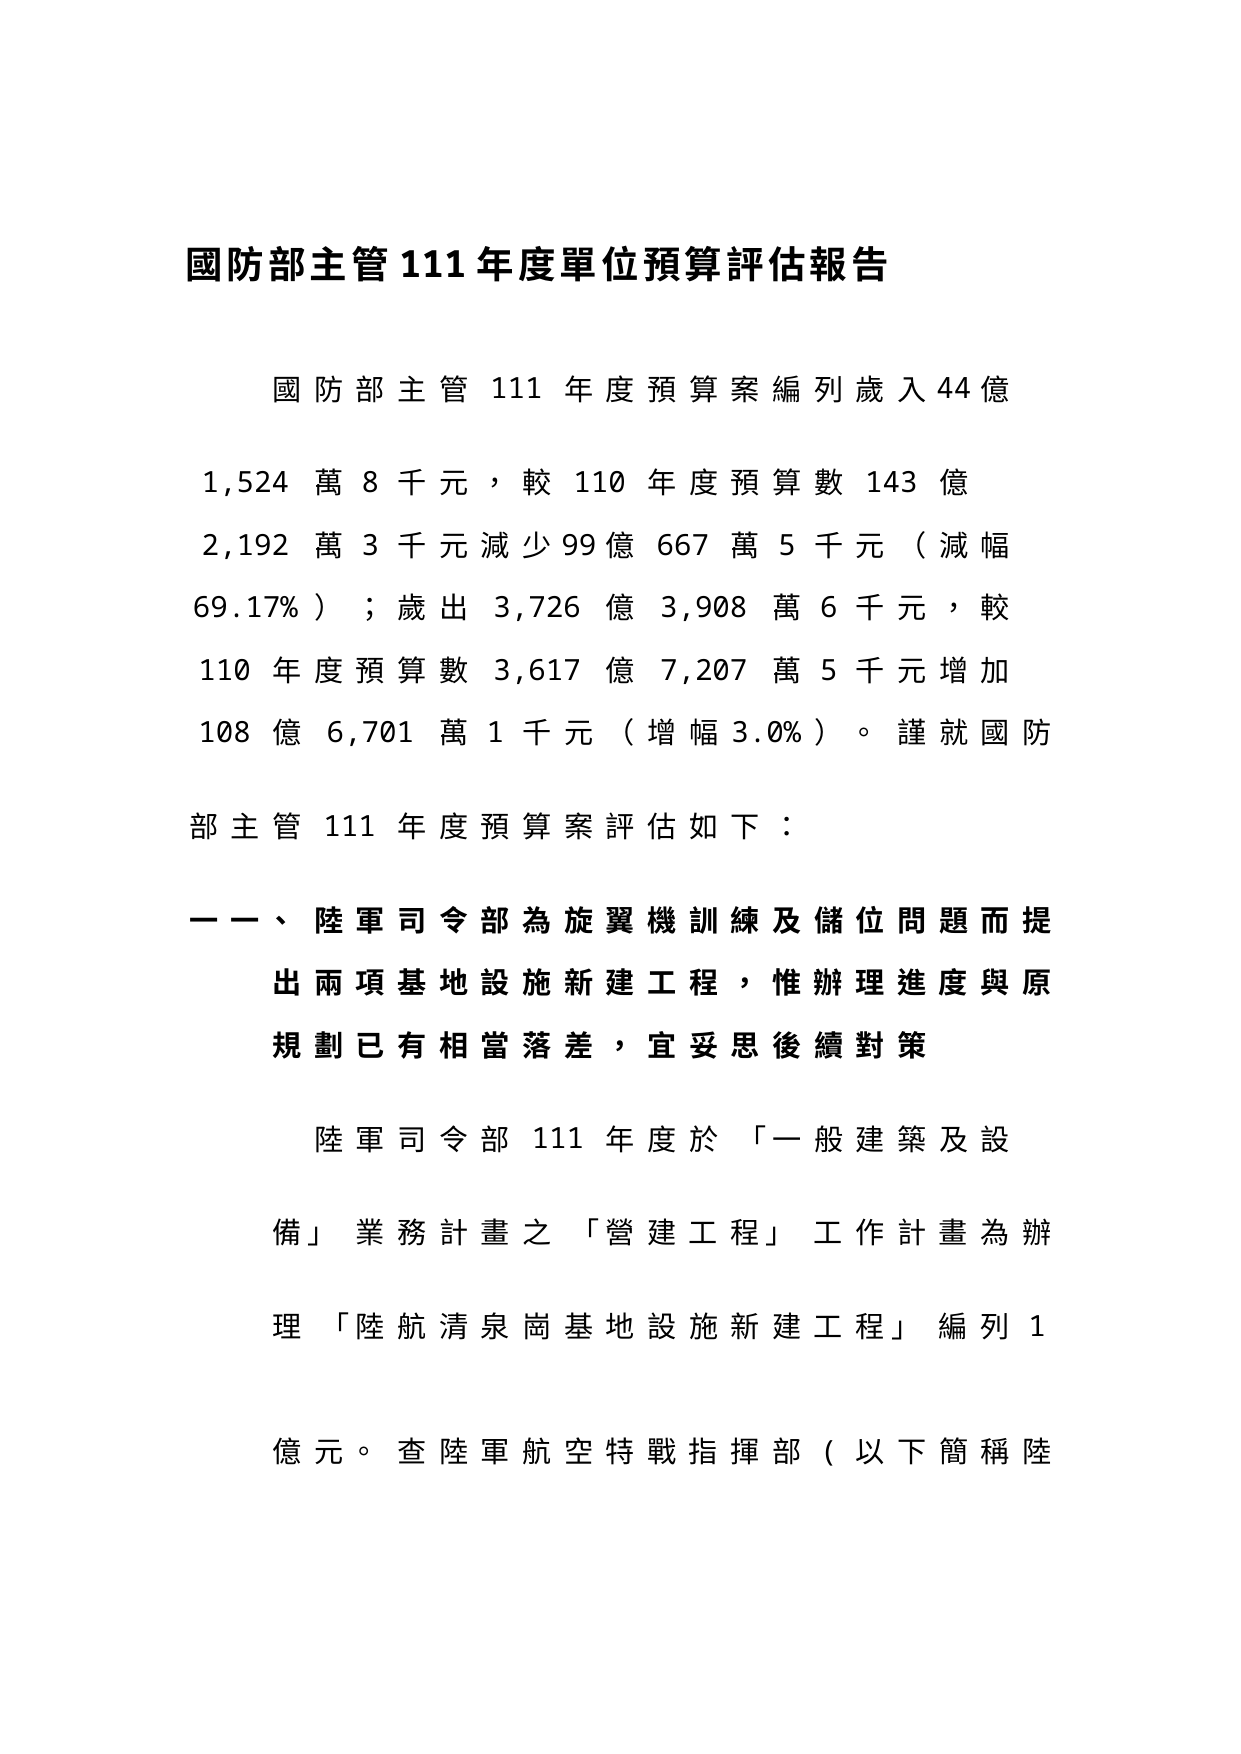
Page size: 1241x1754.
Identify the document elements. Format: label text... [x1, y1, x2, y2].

text 一一、陸軍司令部為旋翼機訓練及儲位問題而提出兩項基地設施新建工程，惟辦理進度與原規劃已有相當落差，宜妥思後續對策 [183, 877, 1058, 1064]
text 國防部主管111年度預算案編列歲入44億1,524萬8千元，較110年度預算數143億2,192萬3千元減少99億667萬5千元（減幅69.17%）；歲出3,726億3,908萬6千元，較110年度預算數3,617億7,207萬5千元增加108億6,701萬1千元（增幅3.0%）。謹就國防部主管111年度預算案評估如下： [183, 314, 1058, 877]
text 國防部主管111年度單位預算評估報告 [183, 189, 1058, 314]
text 陸軍司令部111年度於「一般建築及設備」業務計畫之「營建工程」工作計畫為辦理「陸航清泉崗基地設施新建工程」編列1億元。查陸軍航空特戰指揮部(以下簡稱陸軍航特部)為解決旋翼機訓練空域飽和及飛機儲位不足等問題，前於108年度預算中提出「陸航豐年基地設施新建工程」及「陸航清泉崗基地設施新建工程」，然執行迄今，豐年基地案已因民眾抗議而奉核採現況結案，清泉崗基地案亦因計畫經費不足而緩列部分廠棚興建，兩案執行現況均與陸軍原規劃內容有相當落差，旋翼機訓練空域及儲位不足等問題，仍有待該軍妥思對策。經查： [242, 1064, 1058, 1502]
